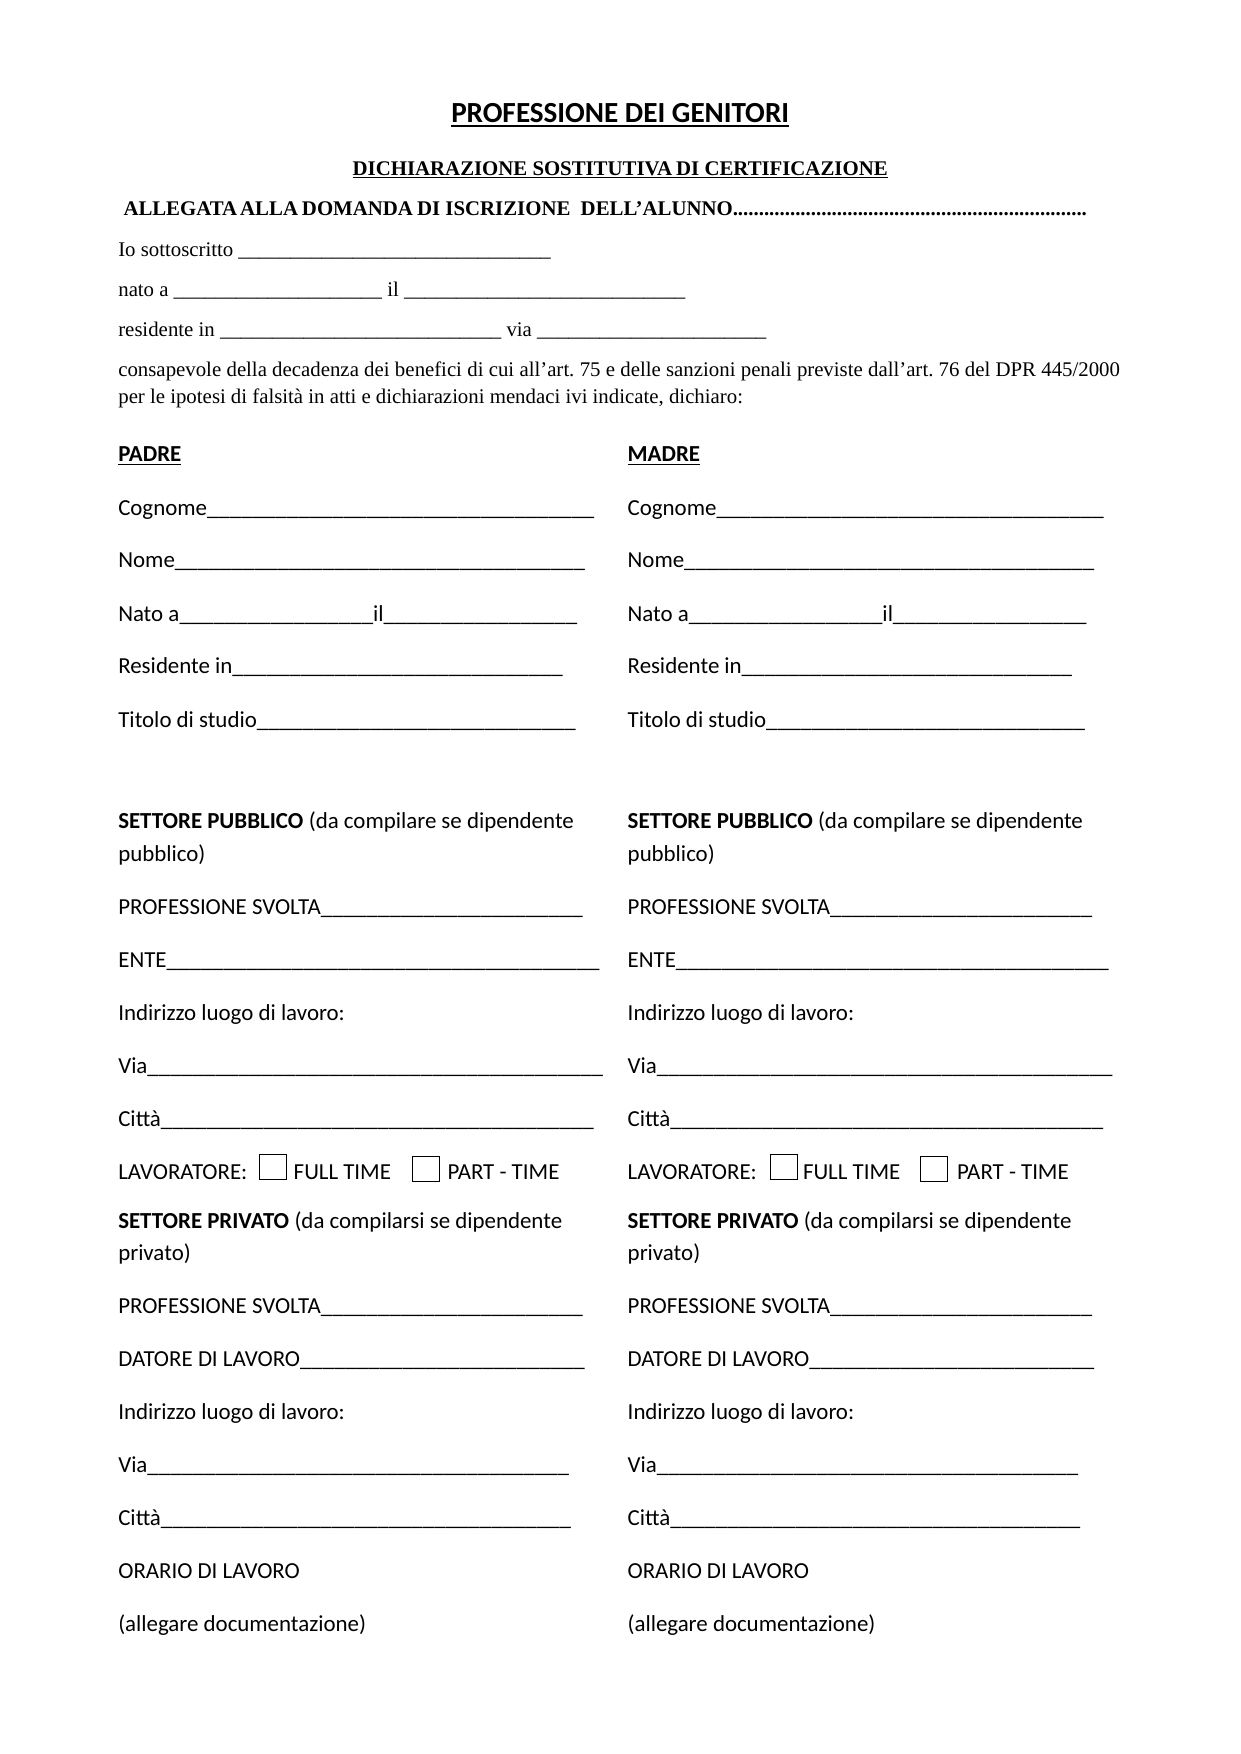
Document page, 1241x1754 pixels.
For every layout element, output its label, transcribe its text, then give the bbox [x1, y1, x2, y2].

text DICHIARAZIONE SOSTITUTIVA DI CERTIFICAZIONE [118, 156, 1122, 180]
text Io sottoscritto ______________________________ [118, 236, 1122, 261]
table_cell SETTORE PUBBLICO (da compilare se dipendente pubblico) PROFESSIONE SVOLTA_______________________ ENTE______________________________________ Indirizzo luogo di lavoro: Via________________________________________ Città______________________________________ LAVORATORE: FULL TIME PART - TIME [616, 807, 1125, 1206]
text ALLEGATA ALLA DOMANDA DI ISCRIZIONE DELL’ALUNNO.................................................................... [118, 196, 1122, 220]
text consapevole della decadenza dei benefici di cui all’art. 75 e delle sanzioni penali previste dall’art. 76 del DPR 445/2000 per le ipotesi di falsità in atti e dichiarazioni mendaci ivi indicate, dichiaro: [118, 357, 1122, 408]
text residente in ___________________________ via ______________________ [118, 317, 1122, 341]
table_header MADRE Cognome__________________________________ Nome____________________________________ Nato a_________________il_________________ Residente in_____________________________ Titolo di studio____________________________ [616, 440, 1125, 807]
table_cell SETTORE PRIVATO (da compilarsi se dipendente privato) PROFESSIONE SVOLTA_______________________ DATORE DI LAVORO_________________________ Indirizzo luogo di lavoro: Via_____________________________________ Città____________________________________ ORARIO DI LAVORO (allegare documentazione) [616, 1206, 1125, 1658]
text nato a ____________________ il ___________________________ [118, 277, 1122, 301]
table_header PADRE Cognome__________________________________ Nome____________________________________ Nato a_________________il_________________ Residente in_____________________________ Titolo di studio____________________________ [107, 440, 616, 807]
table_cell SETTORE PUBBLICO (da compilare se dipendente pubblico) PROFESSIONE SVOLTA_______________________ ENTE______________________________________ Indirizzo luogo di lavoro: Via________________________________________ Città______________________________________ LAVORATORE: FULL TIME PART - TIME [107, 807, 616, 1206]
table_cell SETTORE PRIVATO (da compilarsi se dipendente privato) PROFESSIONE SVOLTA_______________________ DATORE DI LAVORO_________________________ Indirizzo luogo di lavoro: Via_____________________________________ Città____________________________________ ORARIO DI LAVORO (allegare documentazione) [107, 1206, 616, 1658]
text PROFESSIONE DEI GENITORI [118, 94, 1122, 130]
